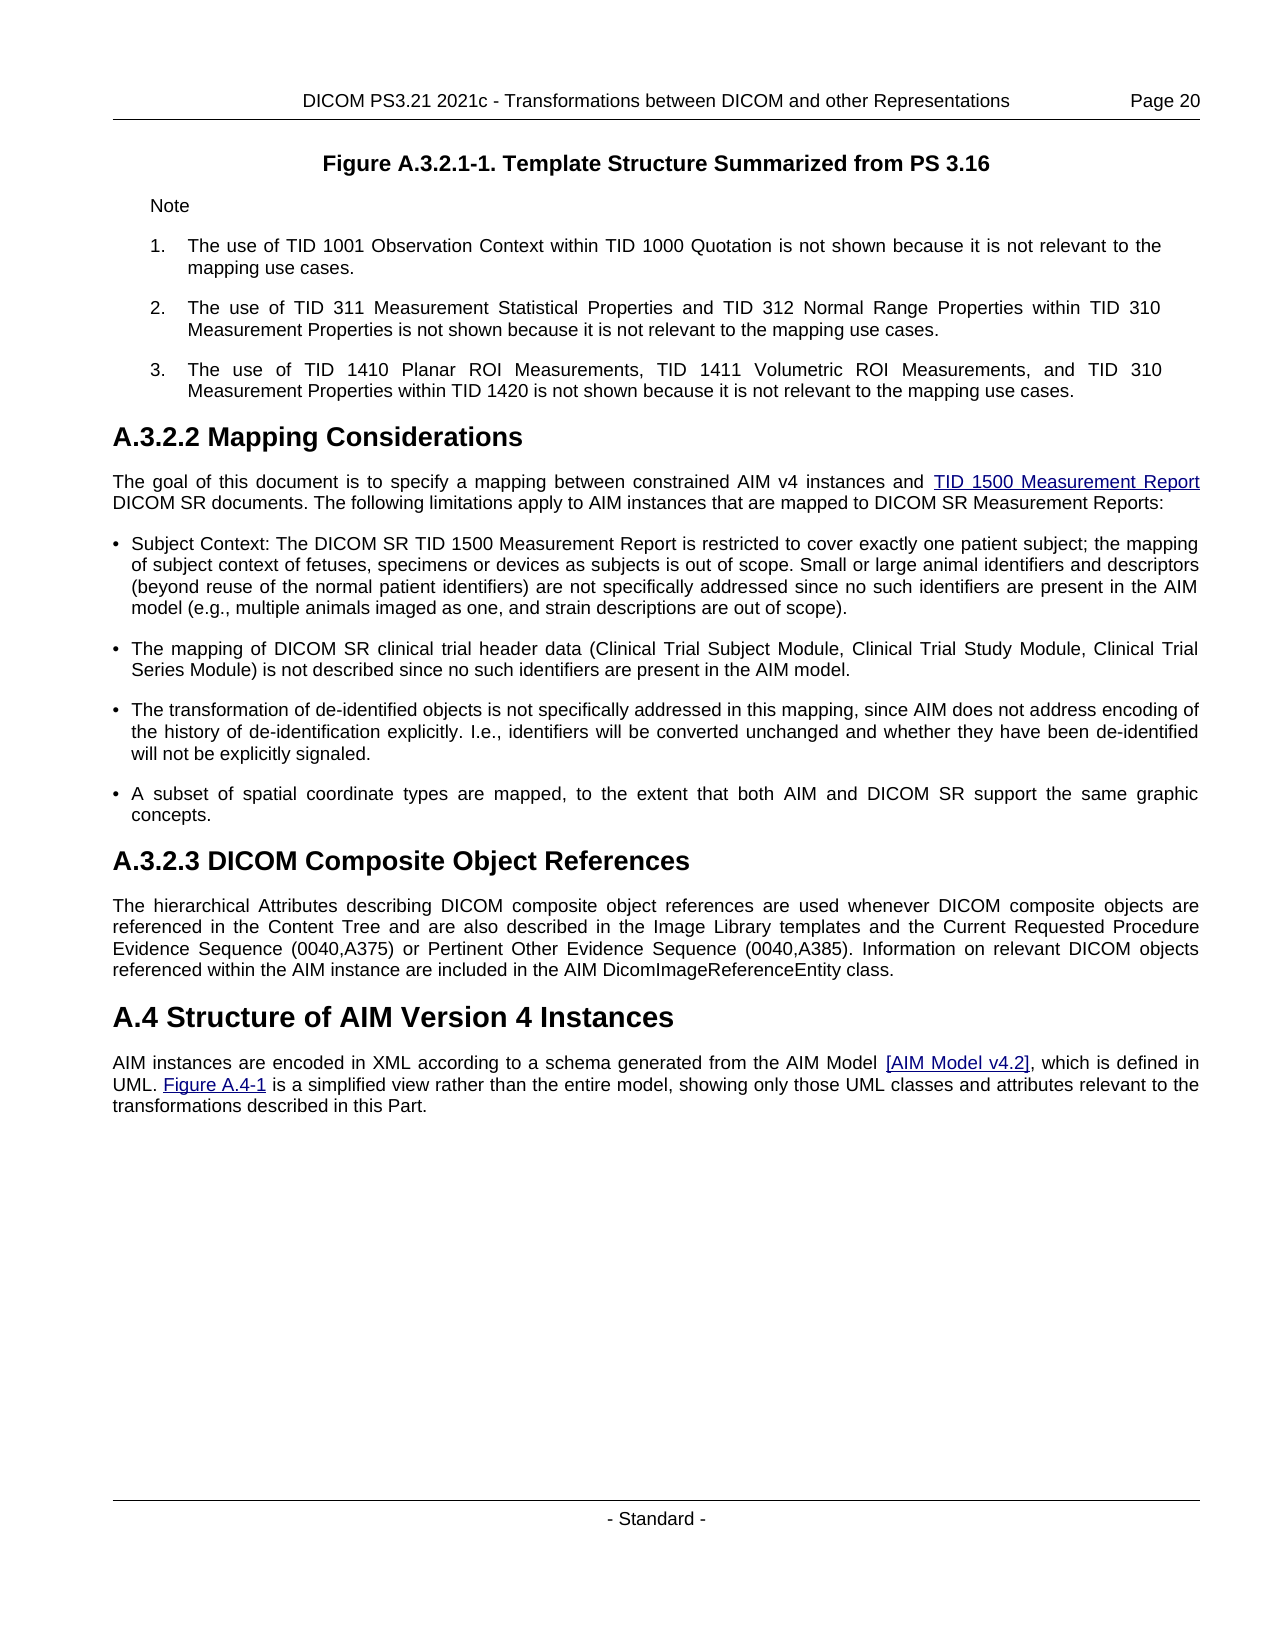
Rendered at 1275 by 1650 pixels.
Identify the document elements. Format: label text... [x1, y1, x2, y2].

text • The transformation of de-identified objects is not specifically addressed in this mapping, since AIM does not address encoding of the history of de-identification explicitly. I.e., identifiers will be converted unchanged and whether they have been de-identified will not be explicitly signaled. [112, 699, 1200, 764]
text The goal of this document is to specify a mapping between constrained AIM v4 instances and TID 1500 Measurement Report DICOM SR documents. The following limitations apply to AIM instances that are mapped to DICOM SR Measurement Reports: [112, 471, 1200, 514]
text AIM instances are encoded in XML according to a schema generated from the AIM Model [AIM Model v4.2], which is defined in UML. Figure A.4-1 is a simplified view rather than the entire model, showing only those UML classes and attributes relevant to the transformations described in this Part. [112, 1052, 1200, 1117]
text Note [150, 194, 1162, 216]
text The hierarchical Attributes describing DICOM composite object references are used whenever DICOM composite objects are referenced in the Content Tree and are also described in the Image Library templates and the Current Requested Procedure Evidence Sequence (0040,A375) or Pertinent Other Evidence Sequence (0040,A385). Information on relevant DICOM objects referenced within the AIM instance are included in the AIM DicomImageReferenceEntity class. [112, 894, 1200, 981]
text • A subset of spatial coordinate types are mapped, to the extent that both AIM and DICOM SR support the same graphic concepts. [112, 783, 1200, 826]
text 2. The use of TID 311 Measurement Statistical Properties and TID 312 Normal Range Properties within TID 310 Measurement Properties is not shown because it is not relevant to the mapping use cases. [150, 297, 1162, 340]
text 1. The use of TID 1001 Observation Context within TID 1000 Quotation is not shown because it is not relevant to the mapping use cases. [150, 235, 1162, 278]
text 3. The use of TID 1410 Planar ROI Measurements, TID 1411 Volumetric ROI Measurements, and TID 310 Measurement Properties within TID 1420 is not shown because it is not relevant to the mapping use cases. [150, 359, 1162, 402]
text Figure A.3.2.1-1. Template Structure Summarized from PS 3.16 [112, 150, 1200, 176]
text • The mapping of DICOM SR clinical trial header data (Clinical Trial Subject Module, Clinical Trial Study Module, Clinical Trial Series Module) is not described since no such identifiers are present in the AIM model. [112, 637, 1200, 681]
text A.4 Structure of AIM Version 4 Instances [112, 999, 1200, 1033]
text A.3.2.3 DICOM Composite Object References [112, 844, 1200, 876]
text • Subject Context: The DICOM SR TID 1500 Measurement Report is restricted to cover exactly one patient subject; the mapping of subject context of fetuses, specimens or devices as subjects is out of scope. Small or large animal identifiers and descriptors (beyond reuse of the normal patient identifiers) are not specifically addressed since no such identifiers are present in the AIM model (e.g., multiple animals imaged as one, and strain descriptions are out of scope). [112, 532, 1200, 619]
text A.3.2.2 Mapping Considerations [112, 421, 1200, 452]
